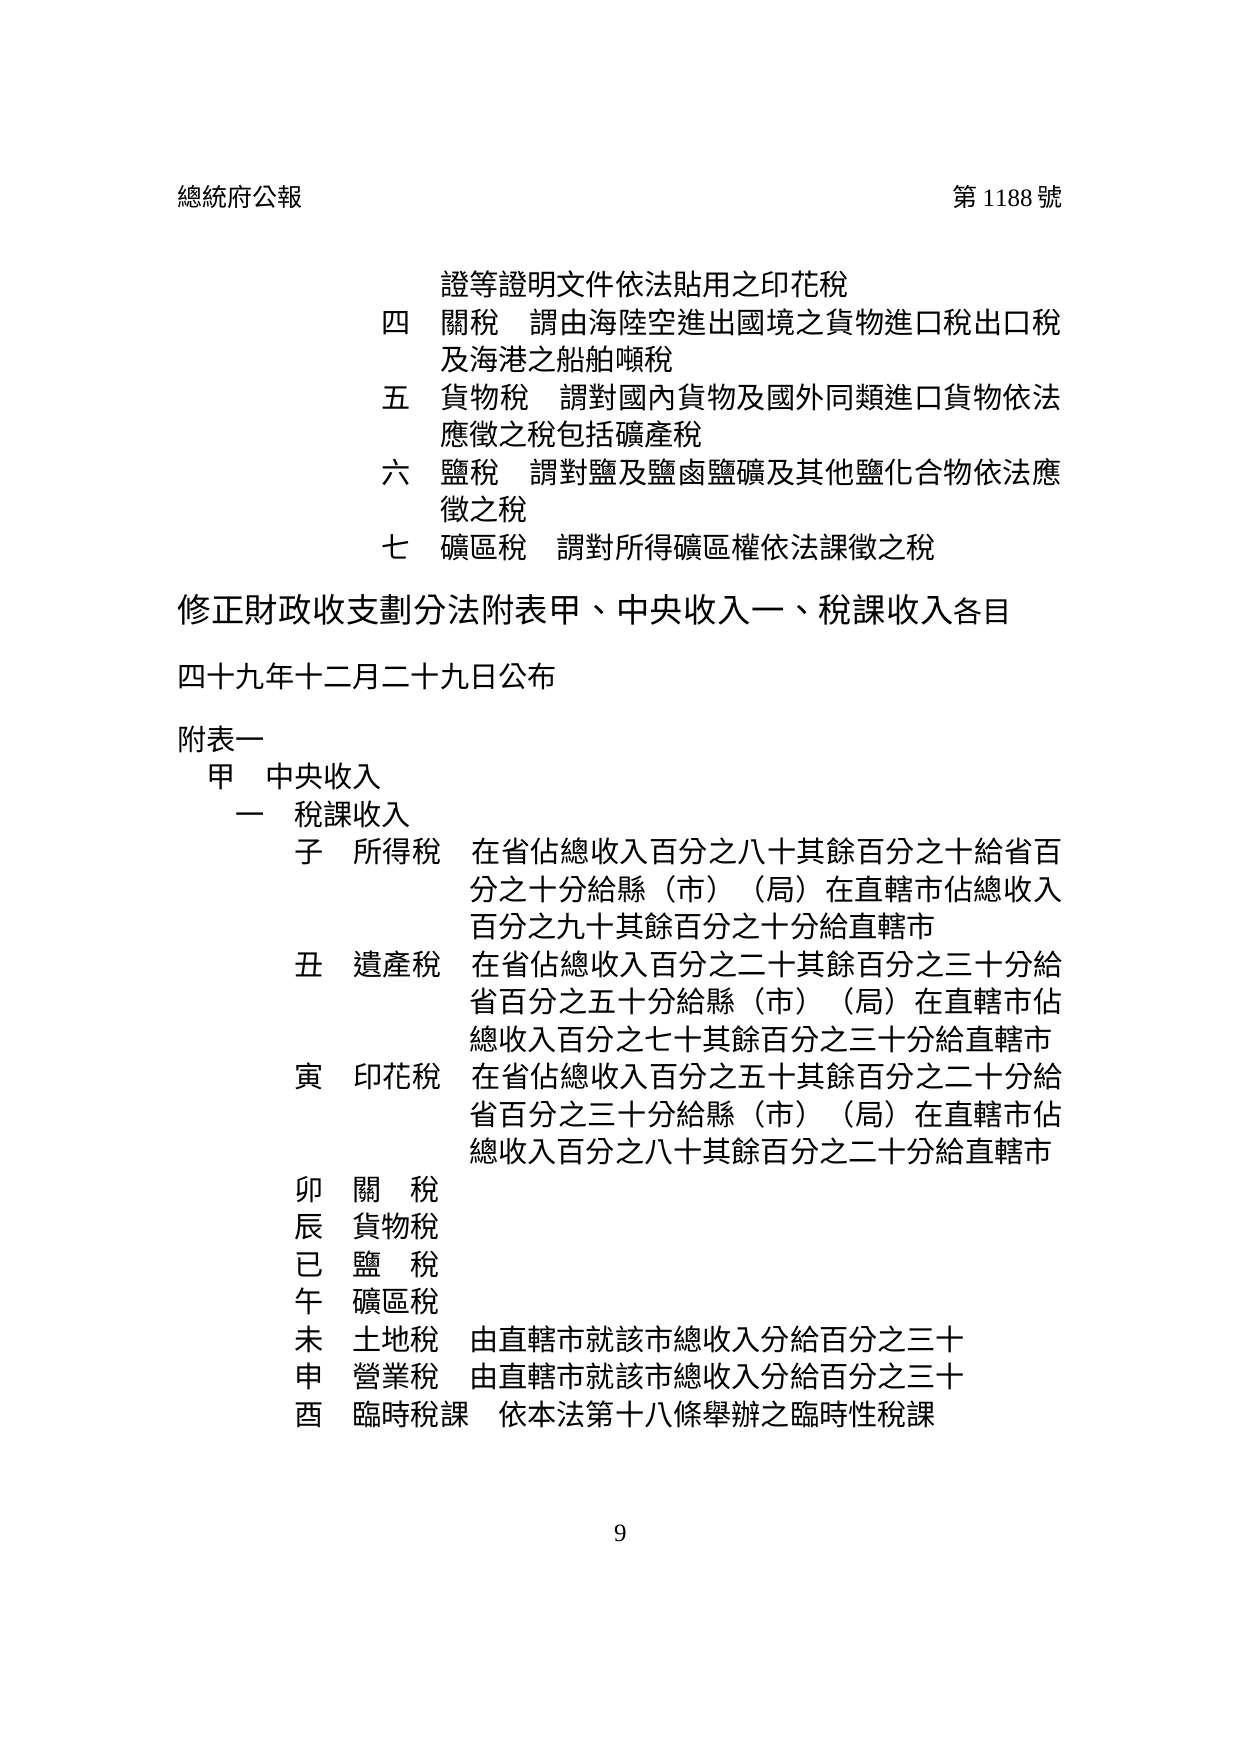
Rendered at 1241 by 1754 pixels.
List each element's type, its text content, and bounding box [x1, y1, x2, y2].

text 四十九年十二月二十九日公布 [177, 655, 1063, 695]
text 寅 印花稅 在省佔總收入百分之五十其餘百分之二十分給省百分之三十分給縣（市）（局）在直轄市佔總收入百分之八十其餘百分之二十分給直轄市 [294, 1057, 1063, 1170]
text 一 稅課收入 [236, 795, 1063, 832]
text 七 礦區稅 謂對所得礦區權依法課徵之稅 [381, 528, 1063, 566]
text 未 土地稅 由直轄市就該市總收入分給百分之三十 [294, 1320, 1063, 1357]
text 已 鹽 稅 [294, 1245, 1063, 1282]
text 丑 遺產稅 在省佔總收入百分之二十其餘百分之三十分給省百分之五十分給縣（市）（局）在直轄市佔總收入百分之七十其餘百分之三十分給直轄市 [294, 945, 1063, 1057]
text 證等證明文件依法貼用之印花稅 [381, 266, 1063, 303]
text 六 鹽稅 謂對鹽及鹽鹵鹽礦及其他鹽化合物依法應徵之稅 [381, 453, 1063, 528]
text 辰 貨物稅 [294, 1207, 1063, 1245]
text 五 貨物稅 謂對國內貨物及國外同類進口貨物依法應徵之稅包括礦產稅 [381, 378, 1063, 453]
text 修正財政收支劃分法附表甲、中央收入一、稅課收入各目 [177, 591, 1063, 630]
text 附表一 [177, 720, 1063, 757]
text 申 營業稅 由直轄市就該市總收入分給百分之三十 [294, 1357, 1063, 1395]
text 四 關稅 謂由海陸空進出國境之貨物進口稅出口稅及海港之船舶噸稅 [381, 303, 1063, 378]
text 子 所得稅 在省佔總收入百分之八十其餘百分之十給省百分之十分給縣（市）（局）在直轄市佔總收入百分之九十其餘百分之十分給直轄市 [294, 832, 1063, 945]
text 甲 中央收入 [206, 757, 1063, 795]
text 卯 關 稅 [294, 1170, 1063, 1207]
text 酉 臨時稅課 依本法第十八條舉辦之臨時性稅課 [294, 1395, 1063, 1432]
text 午 礦區稅 [294, 1282, 1063, 1320]
